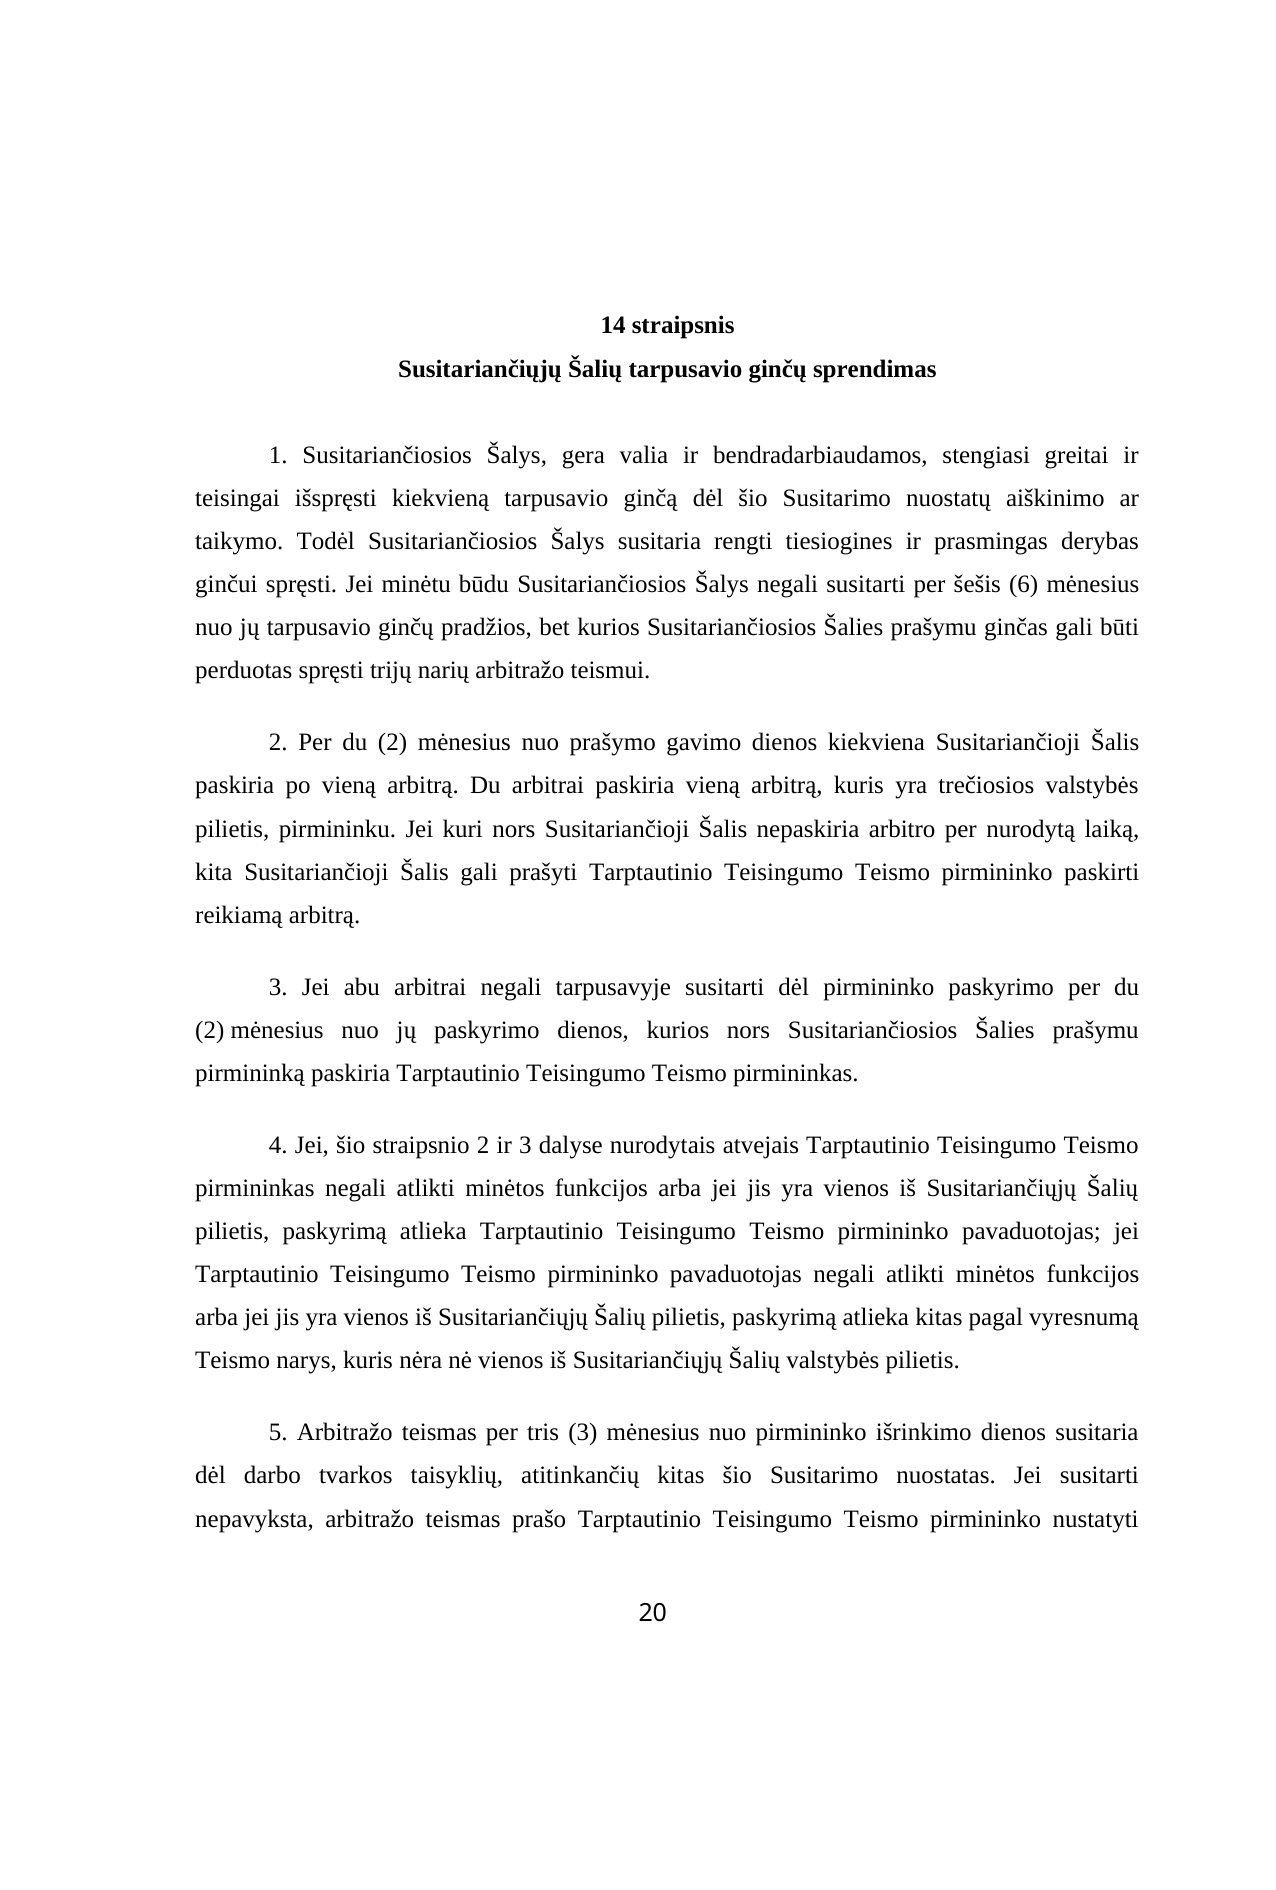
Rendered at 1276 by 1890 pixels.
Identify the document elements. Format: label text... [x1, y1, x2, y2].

text 4. Jei, šio straipsnio 2 ir 3 dalyse nurodytais atvejais Tarptautinio Teisingumo Teismo pirmininkas negali atlikti minėtos funkcijos arba jei jis yra vienos iš Susitariančiųjų Šalių pilietis, paskyrimą atlieka Tarptautinio Teisingumo Teismo pirmininko pavaduotojas; jei Tarptautinio Teisingumo Teismo pirmininko pavaduotojas negali atlikti minėtos funkcijos arba jei jis yra vienos iš Susitariančiųjų Šalių pilietis, paskyrimą atlieka kitas pagal vyresnumą Teismo narys, kuris nėra nė vienos iš Susitariančiųjų Šalių valstybės pilietis. [195, 1130, 1140, 1374]
text 14 straipsnis [195, 311, 1140, 339]
text 5. Arbitražo teismas per tris (3) mėnesius nuo pirmininko išrinkimo dienos susitaria dėl darbo tvarkos taisyklių, atitinkančių kitas šio Susitarimo nuostatas. Jei susitarti nepavyksta, arbitražo teismas prašo Tarptautinio Teisingumo Teismo pirmininko nustatyti [195, 1417, 1140, 1532]
text 1. Susitariančiosios Šalys, gera valia ir bendradarbiaudamos, stengiasi greitai ir teisingai išspręsti kiekvieną tarpusavio ginčą dėl šio Susitarimo nuostatų aiškinimo ar taikymo. Todėl Susitariančiosios Šalys susitaria rengti tiesiogines ir prasmingas derybas ginčui spręsti. Jei minėtu būdu Susitariančiosios Šalys negali susitarti per šešis (6) mėnesius nuo jų tarpusavio ginčų pradžios, bet kurios Susitariančiosios Šalies prašymu ginčas gali būti perduotas spręsti trijų narių arbitražo teismui. [195, 440, 1140, 684]
text Susitariančiųjų Šalių tarpusavio ginčų sprendimas [195, 354, 1140, 382]
text 3. Jei abu arbitrai negali tarpusavyje susitarti dėl pirmininko paskyrimo per du (2) mėnesius nuo jų paskyrimo dienos, kurios nors Susitariančiosios Šalies prašymu pirmininką paskiria Tarptautinio Teisingumo Teismo pirmininkas. [195, 972, 1140, 1087]
text 2. Per du (2) mėnesius nuo prašymo gavimo dienos kiekviena Susitariančioji Šalis paskiria po vieną arbitrą. Du arbitrai paskiria vieną arbitrą, kuris yra trečiosios valstybės pilietis, pirmininku. Jei kuri nors Susitariančioji Šalis nepaskiria arbitro per nurodytą laiką, kita Susitariančioji Šalis gali prašyti Tarptautinio Teisingumo Teismo pirmininko paskirti reikiamą arbitrą. [195, 727, 1140, 929]
